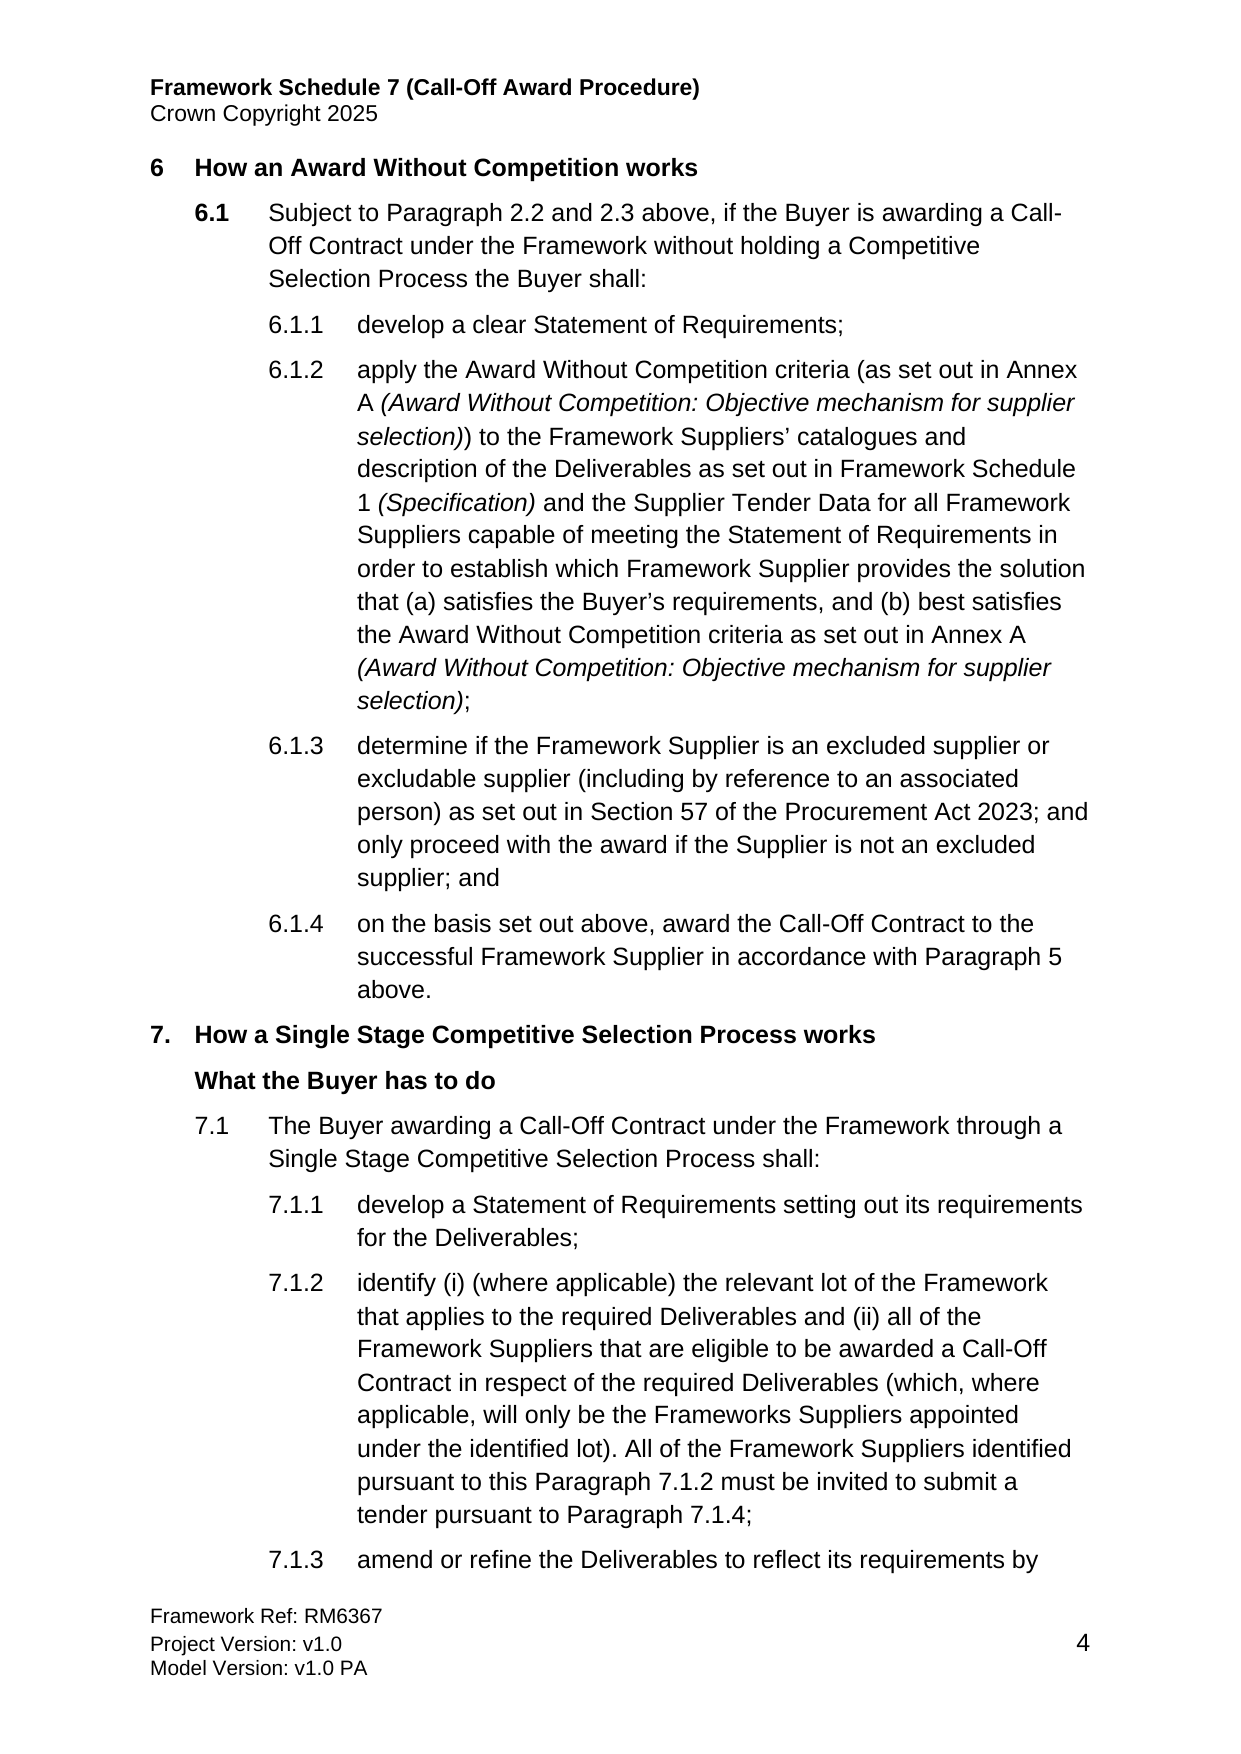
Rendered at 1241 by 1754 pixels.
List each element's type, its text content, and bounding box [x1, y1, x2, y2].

list develop a clear Statement of Requirements; [268, 310, 1090, 339]
list apply the Award Without Competition criteria (as set out in Annex A (Award Without Competition: Objective mechanism for supplier selection)) to the Framework Suppliers’ catalogues and description of the Deliverables as set out in Framework Schedule 1 (Specification) and the Supplier Tender Data for all Framework Suppliers capable of meeting the Statement of Requirements in order to establish which Framework Supplier provides the solution that (a) satisfies the Buyer’s requirements, and (b) best satisfies the Award Without Competition criteria as set out in Annex A (Award Without Competition: Objective mechanism for supplier selection); [268, 355, 1090, 714]
list amend or refine the Deliverables to reflect its requirements by [268, 1545, 1090, 1574]
list How an Award Without Competition works [150, 153, 1090, 182]
list on the basis set out above, award the Call-Off Contract to the successful Framework Supplier in accordance with Paragraph 5 above. [268, 909, 1090, 1003]
list develop a Statement of Requirements setting out its requirements for the Deliverables; [268, 1190, 1090, 1252]
text What the Buyer has to do [194, 1066, 1090, 1094]
list identify (i) (where applicable) the relevant lot of the Framework that applies to the required Deliverables and (ii) all of the Framework Suppliers that are eligible to be awarded a Call-Off Contract in respect of the required Deliverables (which, where applicable, will only be the Frameworks Suppliers appointed under the identified lot). All of the Framework Suppliers identified pursuant to this Paragraph 7.1.2 must be invited to submit a tender pursuant to Paragraph 7.1.4; [268, 1268, 1090, 1528]
list The Buyer awarding a Call-Off Contract under the Framework through a Single Stage Competitive Selection Process shall: [194, 1111, 1090, 1173]
list Subject to Paragraph 2.2 and 2.3 above, if the Buyer is awarding a Call-Off Contract under the Framework without holding a Competitive Selection Process the Buyer shall: [194, 198, 1090, 293]
list determine if the Framework Supplier is an excluded supplier or excludable supplier (including by reference to an associated person) as set out in Section 57 of the Procurement Act 2023; and only proceed with the award if the Supplier is not an excluded supplier; and [268, 731, 1090, 892]
list How a Single Stage Competitive Selection Process works [146, 1020, 1090, 1049]
